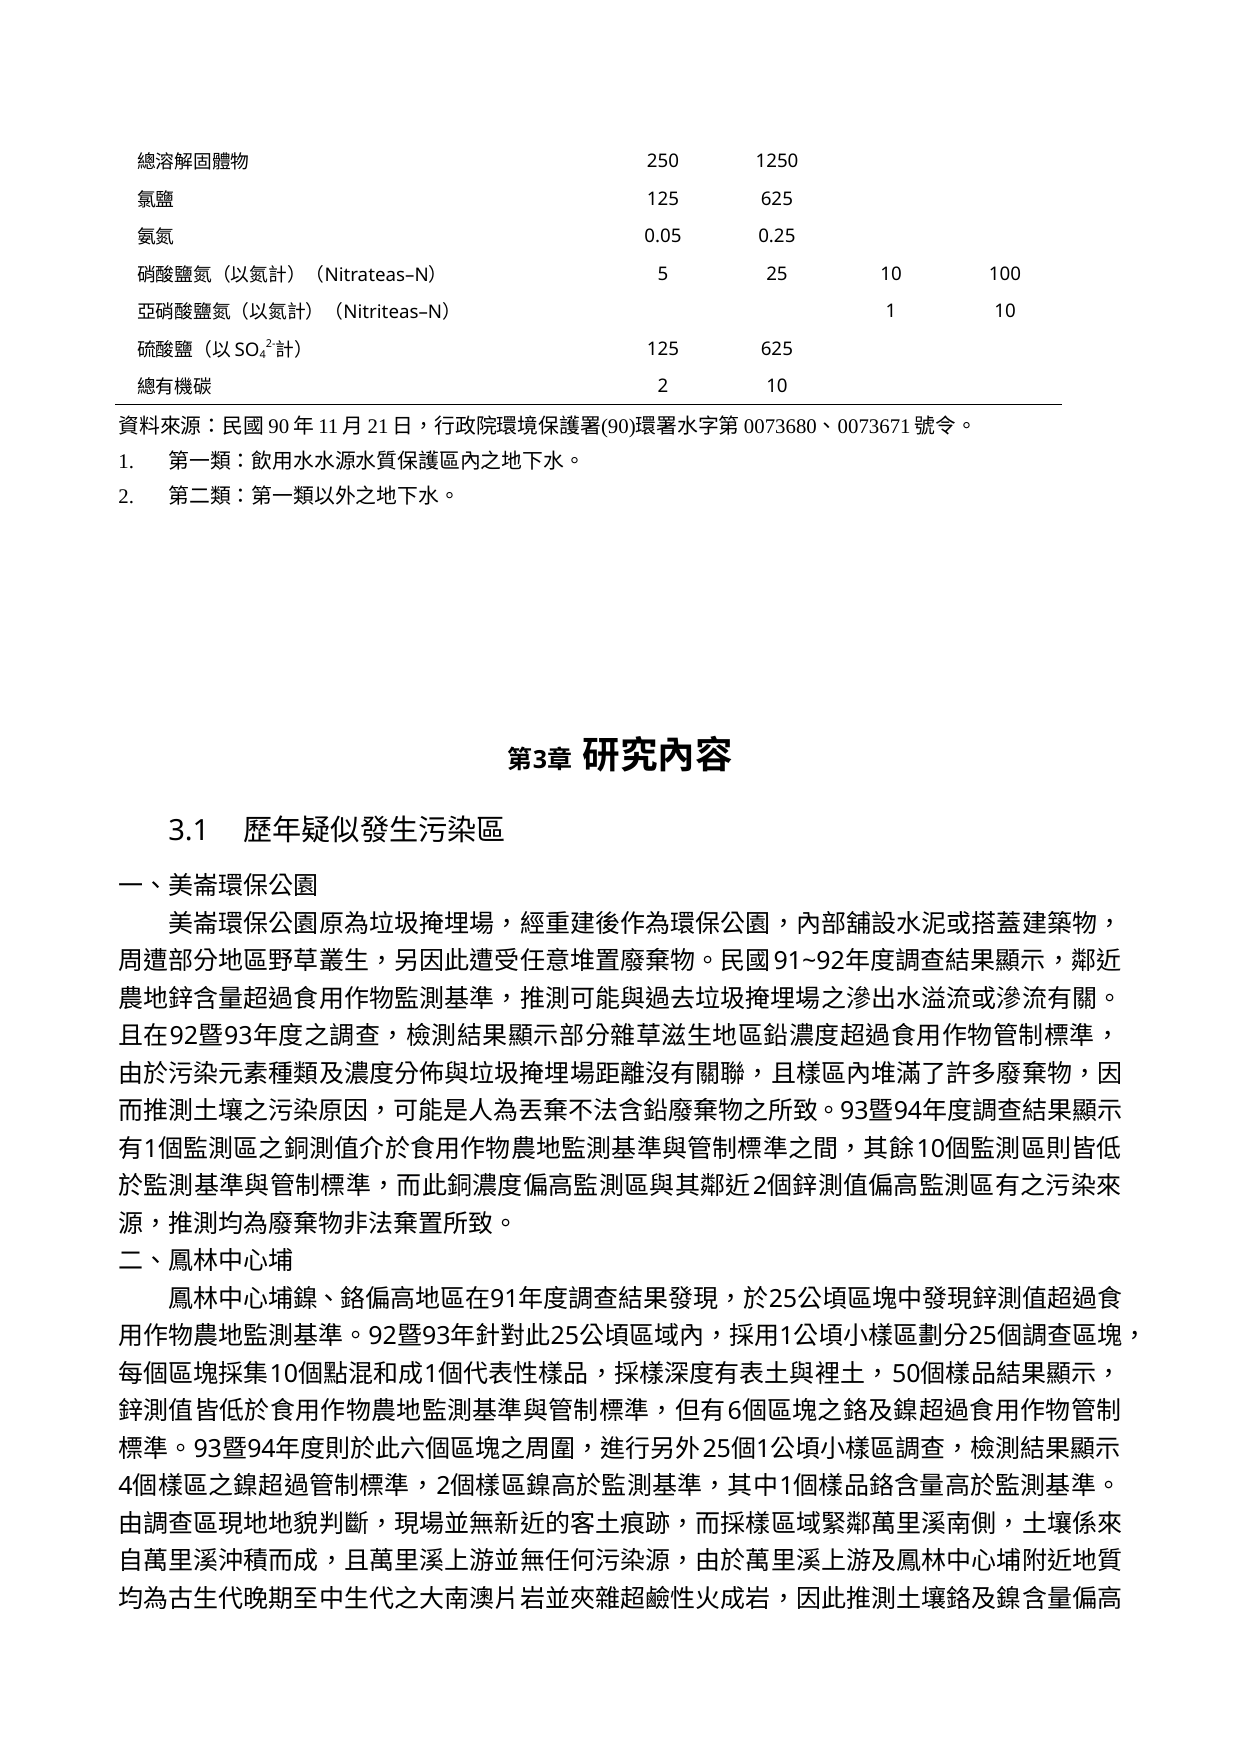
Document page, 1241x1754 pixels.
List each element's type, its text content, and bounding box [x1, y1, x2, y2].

table_cell 總有機碳 [115, 367, 606, 404]
table_cell 總溶解固體物 [115, 142, 606, 179]
table_cell [834, 367, 948, 404]
text 一、美崙環保公園 [118, 865, 1122, 902]
table_cell 125 [606, 179, 720, 217]
table_cell 625 [720, 179, 834, 217]
table_cell 100 [948, 254, 1062, 292]
table_cell 氨氮 [115, 217, 606, 254]
table_cell 1250 [720, 142, 834, 179]
list 歷年疑似發生污染區 [168, 790, 1122, 865]
table_cell 0.05 [606, 217, 720, 254]
table_cell [948, 179, 1062, 217]
table_cell 硝酸鹽氮（以氮計）（Nitrateas–N） [115, 254, 606, 292]
table_cell 625 [720, 329, 834, 367]
table_cell [720, 292, 834, 329]
table_cell 1 [834, 292, 948, 329]
table_cell 亞硝酸鹽氮（以氮計）（Nitriteas–N） [115, 292, 606, 329]
table_cell 0.25 [720, 217, 834, 254]
text 1. 第一類：飲用水水源水質保護區內之地下水。 [118, 446, 1122, 474]
list 研究內容 [118, 715, 1122, 790]
table_cell [606, 292, 720, 329]
table_cell [948, 217, 1062, 254]
text 資料來源：民國90年11月21日，行政院環境保護署(90)環署水字第0073680、0073671號令。 [118, 411, 1122, 440]
table_cell [834, 217, 948, 254]
table_cell 125 [606, 329, 720, 367]
table_cell 25 [720, 254, 834, 292]
table_cell 10 [720, 367, 834, 404]
table_cell 10 [834, 254, 948, 292]
table_cell [834, 179, 948, 217]
table_cell 硫酸鹽（以SO42-計） [115, 329, 606, 367]
table_cell [948, 367, 1062, 404]
table_cell [834, 142, 948, 179]
table_cell 250 [606, 142, 720, 179]
table_cell 5 [606, 254, 720, 292]
text 2. 第二類：第一類以外之地下水。 [118, 481, 1122, 509]
text 鳳林中心埔鎳、鉻偏高地區在91年度調查結果發現，於25公頃區塊中發現鋅測值超過食用作物農地監測基準。92暨93年針對此25公頃區域內，採用1公頃小樣區劃分25個調查區塊，每個區塊採集10個點混和成1個代表性樣品，採樣深度有表土與裡土，50個樣品結果顯示，鋅測值皆低於食用作物農地監測基準與管制標準，但有6個區塊之鉻及鎳超過食用作物管制標準。93暨94年度則於此六個區塊之周圍，進行另外25個1公頃小樣區調查，檢測結果顯示4個樣區之鎳超過管制標準，2個樣區鎳高於監測基準，其中1個樣品鉻含量高於監測基準。由調查區現地地貌判斷，現場並無新近的客土痕跡，而採樣區域緊鄰萬里溪南側，土壤係來自萬里溪沖積而成，且萬里溪上游並無任何污染源，由於萬里溪上游及鳳林中心埔附近地質均為古生代晚期至中生代之大南澳片岩並夾雜超鹼性火成岩，因此推測土壤鉻及鎳含量偏高原因可能是母質所造成。另外由此地區之砂粒重金屬分析結果，研判本區域土壤鉻及鎳含量偏高應是受到母質所影響。 [118, 1277, 1122, 1615]
table_cell [948, 142, 1062, 179]
text 二、鳳林中心埔 [118, 1240, 1122, 1277]
table_cell [834, 329, 948, 367]
table_cell 10 [948, 292, 1062, 329]
table_cell [948, 329, 1062, 367]
table_cell 氯鹽 [115, 179, 606, 217]
table_cell 2 [606, 367, 720, 404]
text 美崙環保公園原為垃圾掩埋場，經重建後作為環保公園，內部舖設水泥或搭蓋建築物，周遭部分地區野草叢生，另因此遭受任意堆置廢棄物。民國91~92年度調查結果顯示，鄰近農地鋅含量超過食用作物監測基準，推測可能與過去垃圾掩埋場之滲出水溢流或滲流有關。且在92暨93年度之調查，檢測結果顯示部分雜草滋生地區鉛濃度超過食用作物管制標準，由於污染元素種類及濃度分佈與垃圾掩埋場距離沒有關聯，且樣區內堆滿了許多廢棄物，因而推測土壤之污染原因，可能是人為丟棄不法含鉛廢棄物之所致。93暨94年度調查結果顯示，有1個監測區之銅測值介於食用作物農地監測基準與管制標準之間，其餘10個監測區則皆低於監測基準與管制標準，而此銅濃度偏高監測區與其鄰近2個鋅測值偏高監測區有之污染來源，推測均為廢棄物非法棄置所致。 [118, 902, 1122, 1240]
